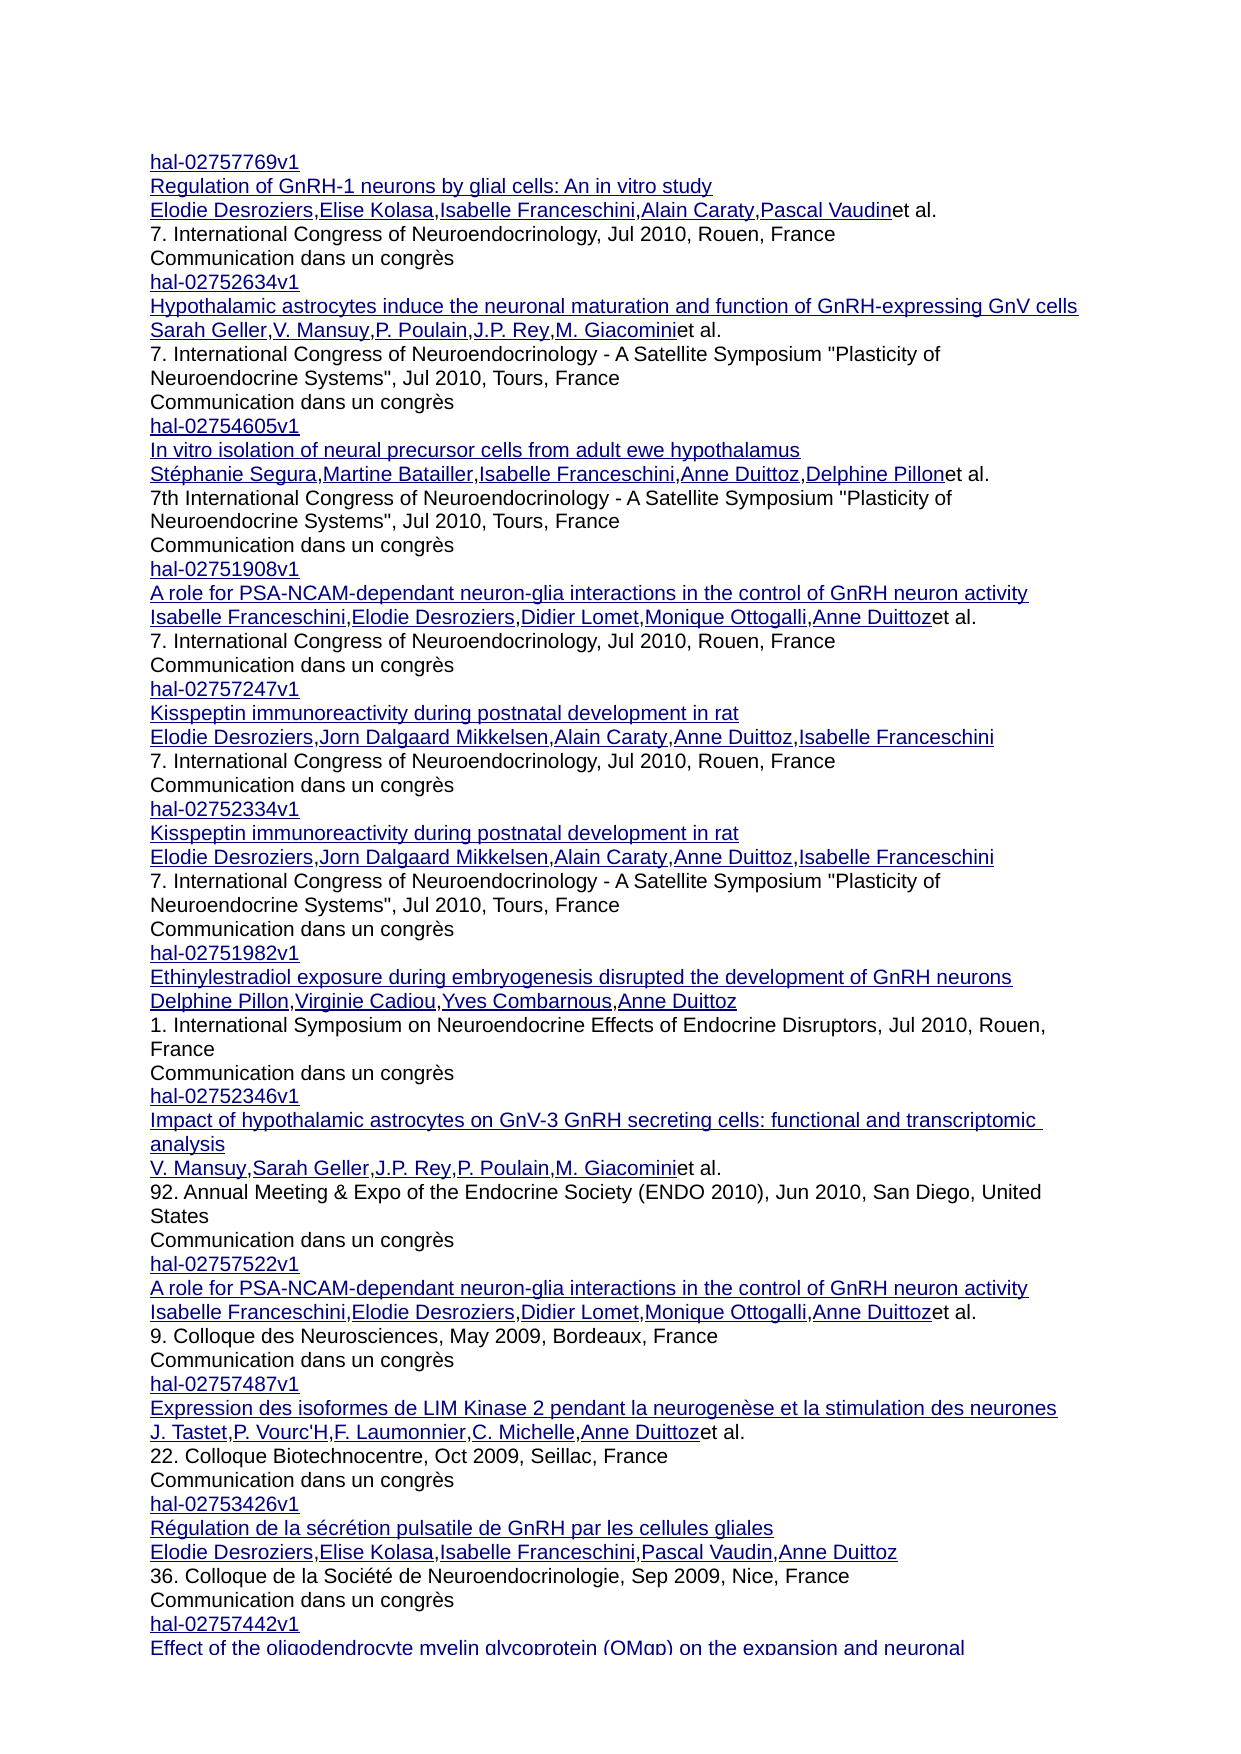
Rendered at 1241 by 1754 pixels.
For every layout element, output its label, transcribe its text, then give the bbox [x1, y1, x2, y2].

table_cell A role for PSA-NCAM-dependant neuron-glia interactions in the control of GnRH neuron activity Isabelle Franceschini,Elodie Desroziers,Didier Lomet,Monique Ottogalli,Anne Duittozet al. 9. Colloque des Neurosciences, May 2009, Bordeaux, France Communication dans un congrès hal-02757487v1 [150, 1276, 1090, 1396]
table_cell Ethinylestradiol exposure during embryogenesis disrupted the development of GnRH neurons Delphine Pillon,Virginie Cadiou,Yves Combarnous,Anne Duittoz 1. International Symposium on Neuroendocrine Effects of Endocrine Disruptors, Jul 2010, Rouen, France Communication dans un congrès hal-02752346v1 [150, 965, 1090, 1108]
table_cell Regulation of GnRH-1 neurons by glial cells: An in vitro study Elodie Desroziers,Elise Kolasa,Isabelle Franceschini,Alain Caraty,Pascal Vaudinet al. 7. International Congress of Neuroendocrinology, Jul 2010, Rouen, France Communication dans un congrès hal-02752634v1 [150, 174, 1090, 294]
table_cell hal-02757769v1 [150, 150, 1090, 174]
table_cell Expression des isoformes de LIM Kinase 2 pendant la neurogenèse et la stimulation des neurones J. Tastet,P. Vourc'H,F. Laumonnier,C. Michelle,Anne Duittozet al. 22. Colloque Biotechnocentre, Oct 2009, Seillac, France Communication dans un congrès hal-02753426v1 [150, 1396, 1090, 1516]
table_cell Hypothalamic astrocytes induce the neuronal maturation and function of GnRH-expressing GnV cells Sarah Geller,V. Mansuy,P. Poulain,J.P. Rey,M. Giacominiet al. 7. International Congress of Neuroendocrinology - A Satellite Symposium "Plasticity of Neuroendocrine Systems", Jul 2010, Tours, France Communication dans un congrès hal-02754605v1 [150, 294, 1090, 437]
table_cell Kisspeptin immunoreactivity during postnatal development in rat Elodie Desroziers,Jorn Dalgaard Mikkelsen,Alain Caraty,Anne Duittoz,Isabelle Franceschini 7. International Congress of Neuroendocrinology, Jul 2010, Rouen, France Communication dans un congrès hal-02752334v1 [150, 701, 1090, 821]
table_cell Effect of the oligodendrocyte myelin glycoprotein (OMgp) on the expansion and neuronal [150, 1635, 1090, 1655]
table_cell In vitro isolation of neural precursor cells from adult ewe hypothalamus Stéphanie Segura,Martine Batailler,Isabelle Franceschini,Anne Duittoz,Delphine Pillonet al. 7th International Congress of Neuroendocrinology - A Satellite Symposium "Plasticity of Neuroendocrine Systems", Jul 2010, Tours, France Communication dans un congrès hal-02751908v1 [150, 438, 1090, 581]
table_cell Régulation de la sécrétion pulsatile de GnRH par les cellules gliales Elodie Desroziers,Elise Kolasa,Isabelle Franceschini,Pascal Vaudin,Anne Duittoz 36. Colloque de la Société de Neuroendocrinologie, Sep 2009, Nice, France Communication dans un congrès hal-02757442v1 [150, 1516, 1090, 1635]
table_cell Kisspeptin immunoreactivity during postnatal development in rat Elodie Desroziers,Jorn Dalgaard Mikkelsen,Alain Caraty,Anne Duittoz,Isabelle Franceschini 7. International Congress of Neuroendocrinology - A Satellite Symposium "Plasticity of Neuroendocrine Systems", Jul 2010, Tours, France Communication dans un congrès hal-02751982v1 [150, 821, 1090, 964]
table_cell A role for PSA-NCAM-dependant neuron-glia interactions in the control of GnRH neuron activity Isabelle Franceschini,Elodie Desroziers,Didier Lomet,Monique Ottogalli,Anne Duittozet al. 7. International Congress of Neuroendocrinology, Jul 2010, Rouen, France Communication dans un congrès hal-02757247v1 [150, 581, 1090, 701]
table_cell Impact of hypothalamic astrocytes on GnV-3 GnRH secreting cells: functional and transcriptomic analysis V. Mansuy,Sarah Geller,J.P. Rey,P. Poulain,M. Giacominiet al. 92. Annual Meeting & Expo of the Endocrine Society (ENDO 2010), Jun 2010, San Diego, United States Communication dans un congrès hal-02757522v1 [150, 1108, 1090, 1276]
